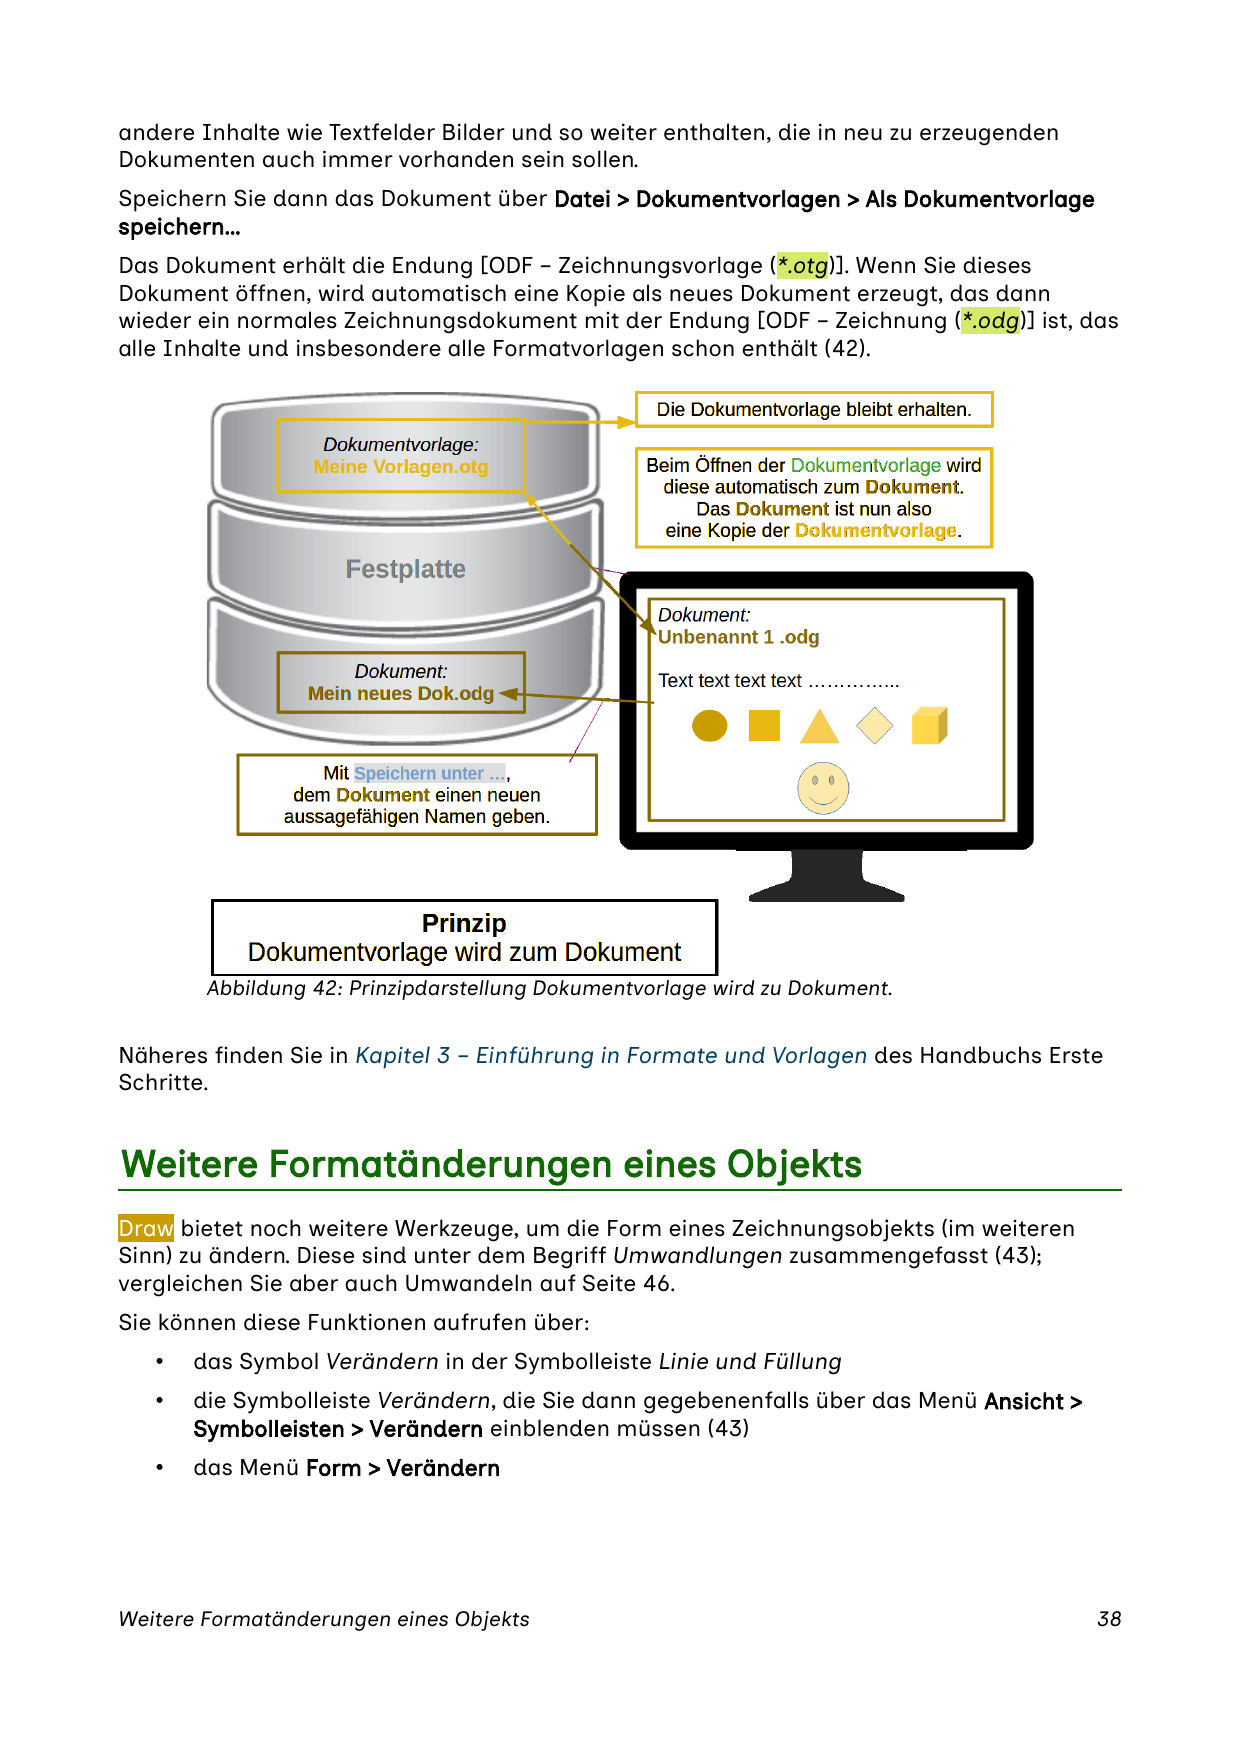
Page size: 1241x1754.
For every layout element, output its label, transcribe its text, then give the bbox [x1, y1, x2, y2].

text Näheres finden Sie in Kapitel 3 – Einführung in Formate und Vorlagen des Handbuchs Erste Schritte. [118, 1041, 1122, 1096]
list das Symbol Verändern in der Symbolleiste Linie und Füllung [156, 1348, 1122, 1375]
text andere Inhalte wie Textfelder Bilder und so weiter enthalten, die in neu zu erzeugenden Dokumenten auch immer vorhanden sein sollen. [118, 118, 1122, 173]
picture [206, 391, 1034, 976]
list das Menü Form > Verändern [156, 1454, 1122, 1481]
subtitle Weitere Formatänderungen eines Objekts [118, 1138, 1122, 1189]
text Sie können diese Funktionen aufrufen über: [118, 1308, 1122, 1336]
text Speichern Sie dann das Dokument über Datei > Dokumentvorlagen > Als Dokumentvorlage speichern… [118, 185, 1122, 240]
text Das Dokument erhält die Endung [ODF – Zeichnungsvorlage (*.otg)]. Wenn Sie dieses Dokument öffnen, wird automatisch eine Kopie als neues Dokument erzeugt, das dann wieder ein normales Zeichnungsdokument mit der Endung [ODF – Zeichnung (*.odg)] ist, das alle Inhalte und insbesondere alle Formatvorlagen schon enthält (Abbildung 42). [118, 252, 1122, 362]
text Draw bietet noch weitere Werkzeuge, um die Form eines Zeichnungsobjekts (im weiteren Sinn) zu ändern. Diese sind unter dem Begriff Umwandlungen zusammengefasst (Abbildung 43); vergleichen Sie aber auch Umwandeln auf Seite 47. [118, 1214, 1122, 1297]
text Abbildung 42: Prinzipdarstellung Dokumentvorlage wird zu Dokument. [207, 976, 1033, 1000]
list die Symbolleiste Verändern, die Sie dann gegebenenfalls über das Menü Ansicht > Symbolleisten > Verändern einblenden müssen (Abbildung 43) [156, 1387, 1122, 1442]
